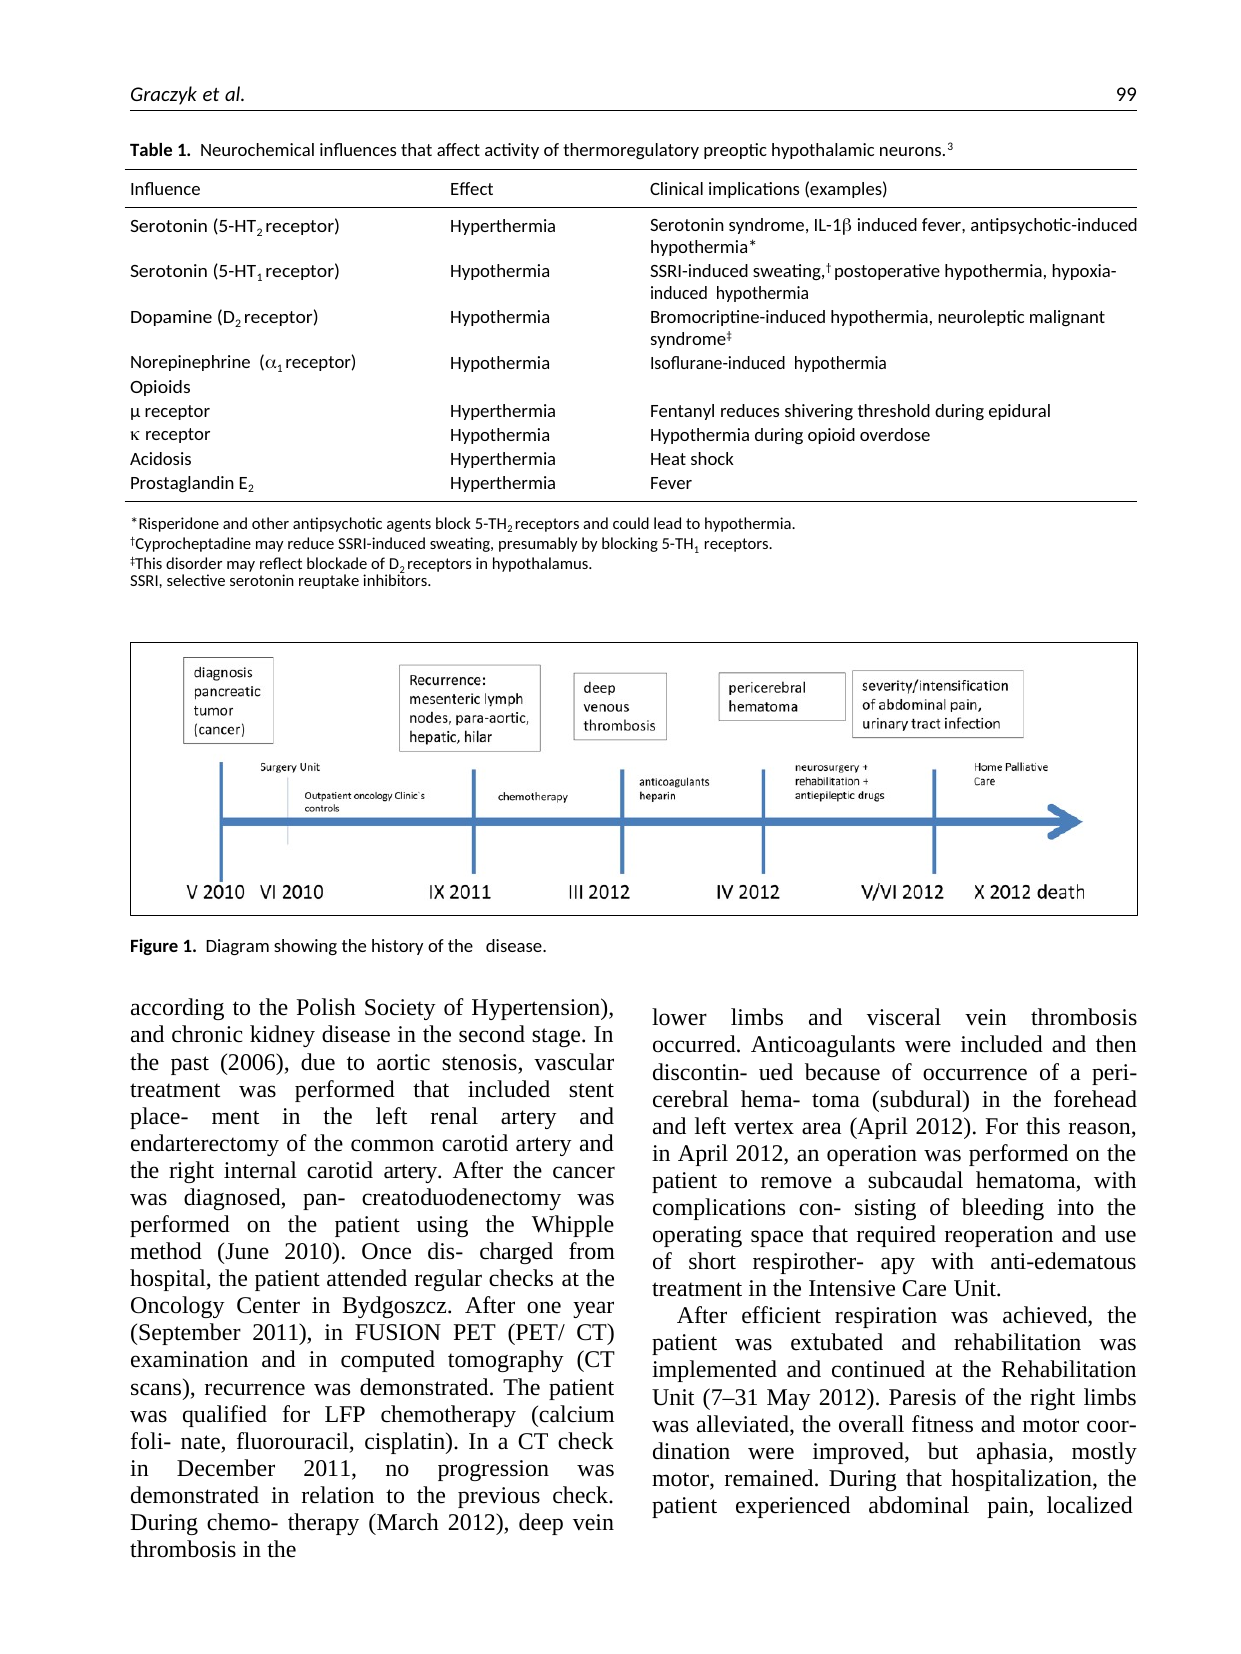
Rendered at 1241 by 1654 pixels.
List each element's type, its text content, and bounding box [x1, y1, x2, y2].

table_cell Hypothermia [405, 329, 603, 376]
table_cell Hypothermia during opioid overdose [603, 422, 1137, 447]
table_cell Norepinephrine (1 receptor) [125, 329, 404, 376]
table_cell Serotonin (5-HT2 receptor) [125, 208, 404, 259]
table_header Clinical implications (examples) [603, 170, 1137, 207]
text according to the Polish Society of Hypertension), and chronic kidney disease in the second stage. In the past (2006), due to aortic stenosis, vascular treatment was performed that included stent place- ment in the left renal artery and endarterectomy of the common carotid artery and the right internal carotid artery. After the cancer was diagnosed, pan- creatoduodenectomy was performed on the patient using the Whipple method (June 2010). Once dis- charged from hospital, the patient attended regular checks at the Oncology Center in Bydgoszcz. After one year (September 2011), in FUSION PET (PET/ CT) examination and in computed tomography (CT scans), recurrence was demonstrated. The patient was qualified for LFP chemotherapy (calcium foli- nate, fluorouracil, cisplatin). In a CT check in December 2011, no progression was demonstrated in relation to the previous check. During chemo- therapy (March 2012), deep vein thrombosis in the [130, 994, 615, 1563]
table_cell Heat shock [603, 447, 1137, 471]
text Figure 1. Diagram showing the history of the disease. [130, 934, 1148, 957]
table_cell Hypothermia [405, 422, 603, 447]
picture [183, 657, 1084, 901]
table_cell Acidosis [125, 447, 404, 471]
table_cell SSRI-induced sweating,† postoperative hypothermia, hypoxia- induced hypothermia [603, 259, 1137, 305]
table_cell Prostaglandin E2 [125, 471, 404, 501]
table_cell μ receptor [125, 399, 404, 422]
text †Cyprocheptadine may reduce SSRI-induced sweating, presumably by blocking 5-TH1 receptors. [130, 533, 1148, 553]
table_cell [603, 376, 1137, 399]
table_cell Fentanyl reduces shivering threshold during epidural anesthesia [603, 399, 1137, 422]
text ‡This disorder may reflect blockade of D2 receptors in hypothalamus. SSRI, selective serotonin reuptake inhibitors. [130, 554, 623, 590]
text Graczyk et al. 99 [130, 81, 1148, 107]
table_cell  receptor [125, 422, 404, 447]
table_cell Hyperthermia [405, 447, 603, 471]
table_cell Hyperthermia [405, 471, 603, 501]
text *Risperidone and other antipsychotic agents block 5-TH2 receptors and could lead to hypothermia. [130, 512, 1148, 533]
table_cell Serotonin syndrome, IL-1 induced fever, antipsychotic-induced hypothermia* [603, 208, 1137, 259]
table_cell Bromocriptine-induced hypothermia, neuroleptic malignant [603, 305, 1137, 329]
table_cell Hyperthermia [405, 399, 603, 422]
table_cell [405, 376, 603, 399]
text After efficient respiration was achieved, the patient was extubated and rehabilitation was implemented and continued at the Rehabilitation Unit (7–31 May 2012). Paresis of the right limbs was alleviated, the overall fitness and motor coor- dination were improved, but aphasia, mostly motor, remained. During that hospitalization, the patient experienced abdominal pain, localized [652, 1302, 1137, 1519]
table_cell syndrome‡ Isoflurane-induced hypothermia [603, 329, 1137, 376]
text lower limbs and visceral vein thrombosis occurred. Anticoagulants were included and then discontin- ued because of occurrence of a peri-cerebral hema- toma (subdural) in the forehead and left vertex area (April 2012). For this reason, in April 2012, an operation was performed on the patient to remove a subcaudal hematoma, with complications con- sisting of bleeding into the operating space that required reoperation and use of short respirother- apy with anti-edematous treatment in the Intensive Care Unit. [652, 1004, 1137, 1302]
table_cell Dopamine (D2 receptor) [125, 305, 404, 329]
table_cell Opioids [125, 376, 404, 399]
table_cell Hyperthermia [405, 208, 603, 259]
table_header Influence [125, 170, 404, 207]
table_header Effect [405, 170, 603, 207]
table_cell Serotonin (5-HT1 receptor) [125, 259, 404, 305]
table_cell Hypothermia [405, 259, 603, 305]
text Table 1. Neurochemical influences that affect activity of thermoregulatory preoptic hypothalamic neurons.3 [130, 138, 1148, 161]
table_cell Hypothermia [405, 305, 603, 329]
table_cell Fever [603, 471, 1137, 501]
